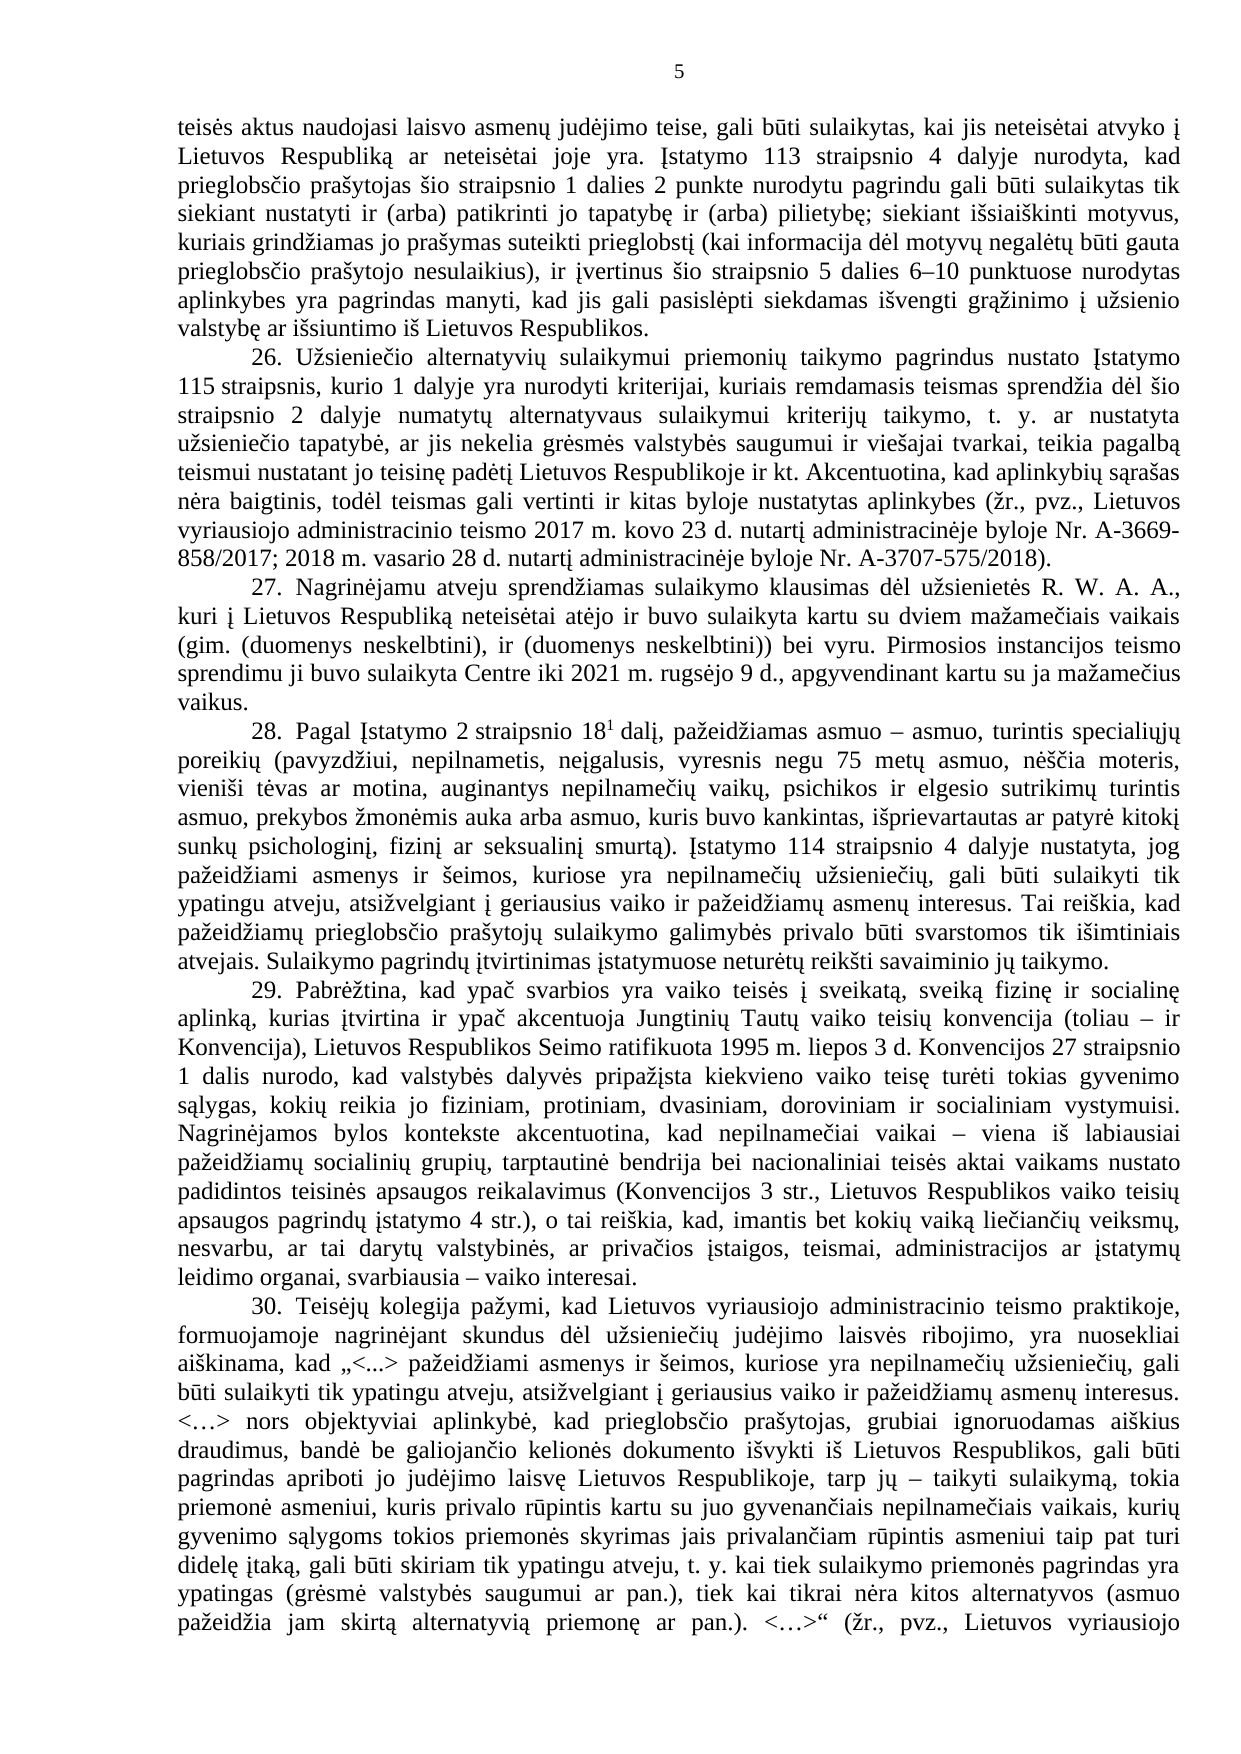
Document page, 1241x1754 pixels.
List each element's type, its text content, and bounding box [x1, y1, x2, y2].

text 30. Teisėjų kolegija pažymi, kad Lietuvos vyriausiojo administracinio teismo praktikoje, formuojamoje nagrinėjant skundus dėl užsieniečių judėjimo laisvės ribojimo, yra nuosekliai aiškinama, kad „<...> pažeidžiami asmenys ir šeimos, kuriose yra nepilnamečių užsieniečių, gali būti sulaikyti tik ypatingu atveju, atsižvelgiant į geriausius vaiko ir pažeidžiamų asmenų interesus. <…> nors objektyviai aplinkybė, kad prieglobsčio prašytojas, grubiai ignoruodamas aiškius draudimus, bandė be galiojančio kelionės dokumento išvykti iš Lietuvos Respublikos, gali būti pagrindas apriboti jo judėjimo laisvę Lietuvos Respublikoje, tarp jų – taikyti sulaikymą, tokia priemonė asmeniui, kuris privalo rūpintis kartu su juo gyvenančiais nepilnamečiais vaikais, kurių gyvenimo sąlygoms tokios priemonės skyrimas jais privalančiam rūpintis asmeniui taip pat turi didelę įtaką, gali būti skiriam tik ypatingu atveju, t. y. kai tiek sulaikymo priemonės pagrindas yra ypatingas (grėsmė valstybės saugumui ar pan.), tiek kai tikrai nėra kitos alternatyvos (asmuo pažeidžia jam skirtą alternatyvią priemonę ar pan.). <…>“ (žr., pvz., Lietuvos vyriausiojo [177, 1291, 1181, 1636]
text teisės aktus naudojasi laisvo asmenų judėjimo teise, gali būti sulaikytas, kai jis neteisėtai atvyko į Lietuvos Respubliką ar neteisėtai joje yra. Įstatymo 113 straipsnio 4 dalyje nurodyta, kad prieglobsčio prašytojas šio straipsnio 1 dalies 2 punkte nurodytu pagrindu gali būti sulaikytas tik siekiant nustatyti ir (arba) patikrinti jo tapatybę ir (arba) pilietybę; siekiant išsiaiškinti motyvus, kuriais grindžiamas jo prašymas suteikti prieglobstį (kai informacija dėl motyvų negalėtų būti gauta prieglobsčio prašytojo nesulaikius), ir įvertinus šio straipsnio 5 dalies 6–10 punktuose nurodytas aplinkybes yra pagrindas manyti, kad jis gali pasislėpti siekdamas išvengti grąžinimo į užsienio valstybę ar išsiuntimo iš Lietuvos Respublikos. [177, 112, 1181, 342]
text 28. Pagal Įstatymo 2 straipsnio 181 dalį, pažeidžiamas asmuo – asmuo, turintis specialiųjų poreikių (pavyzdžiui, nepilnametis, neįgalusis, vyresnis negu 75 metų asmuo, nėščia moteris, vieniši tėvas ar motina, auginantys nepilnamečių vaikų, psichikos ir elgesio sutrikimų turintis asmuo, prekybos žmonėmis auka arba asmuo, kuris buvo kankintas, išprievartautas ar patyrė kitokį sunkų psichologinį, fizinį ar seksualinį smurtą). Įstatymo 114 straipsnio 4 dalyje nustatyta, jog pažeidžiami asmenys ir šeimos, kuriose yra nepilnamečių užsieniečių, gali būti sulaikyti tik ypatingu atveju, atsižvelgiant į geriausius vaiko ir pažeidžiamų asmenų interesus. Tai reiškia, kad pažeidžiamų prieglobsčio prašytojų sulaikymo galimybės privalo būti svarstomos tik išimtiniais atvejais. Sulaikymo pagrindų įtvirtinimas įstatymuose neturėtų reikšti savaiminio jų taikymo. [177, 716, 1181, 975]
text 29. Pabrėžtina, kad ypač svarbios yra vaiko teisės į sveikatą, sveiką fizinę ir socialinę aplinką, kurias įtvirtina ir ypač akcentuoja Jungtinių Tautų vaiko teisių konvencija (toliau – ir Konvencija), Lietuvos Respublikos Seimo ratifikuota 1995 m. liepos 3 d. Konvencijos 27 straipsnio 1 dalis nurodo, kad valstybės dalyvės pripažįsta kiekvieno vaiko teisę turėti tokias gyvenimo sąlygas, kokių reikia jo fiziniam, protiniam, dvasiniam, doroviniam ir socialiniam vystymuisi. Nagrinėjamos bylos kontekste akcentuotina, kad nepilnamečiai vaikai – viena iš labiausiai pažeidžiamų socialinių grupių, tarptautinė bendrija bei nacionaliniai teisės aktai vaikams nustato padidintos teisinės apsaugos reikalavimus (Konvencijos 3 str., Lietuvos Respublikos vaiko teisių apsaugos pagrindų įstatymo 4 str.), o tai reiškia, kad, imantis bet kokių vaiką liečiančių veiksmų, nesvarbu, ar tai darytų valstybinės, ar privačios įstaigos, teismai, administracijos ar įstatymų leidimo organai, svarbiausia – vaiko interesai. [177, 975, 1181, 1291]
text 27. Nagrinėjamu atveju sprendžiamas sulaikymo klausimas dėl užsienietės R. W. A. A., kuri į Lietuvos Respubliką neteisėtai atėjo ir buvo sulaikyta kartu su dviem mažamečiais vaikais (gim. (duomenys neskelbtini), ir (duomenys neskelbtini)) bei vyru. Pirmosios instancijos teismo sprendimu ji buvo sulaikyta Centre iki 2021 m. rugsėjo 9 d., apgyvendinant kartu su ja mažamečius vaikus. [177, 572, 1181, 716]
text 26. Užsieniečio alternatyvių sulaikymui priemonių taikymo pagrindus nustato Įstatymo 115 straipsnis, kurio 1 dalyje yra nurodyti kriterijai, kuriais remdamasis teismas sprendžia dėl šio straipsnio 2 dalyje numatytų alternatyvaus sulaikymui kriterijų taikymo, t. y. ar nustatyta užsieniečio tapatybė, ar jis nekelia grėsmės valstybės saugumui ir viešajai tvarkai, teikia pagalbą teismui nustatant jo teisinę padėtį Lietuvos Respublikoje ir kt. Akcentuotina, kad aplinkybių sąrašas nėra baigtinis, todėl teismas gali vertinti ir kitas byloje nustatytas aplinkybes (žr., pvz., Lietuvos vyriausiojo administracinio teismo 2017 m. kovo 23 d. nutartį administracinėje byloje Nr. A-3669-858/2017; 2018 m. vasario 28 d. nutartį administracinėje byloje Nr. A-3707-575/2018). [177, 342, 1181, 572]
